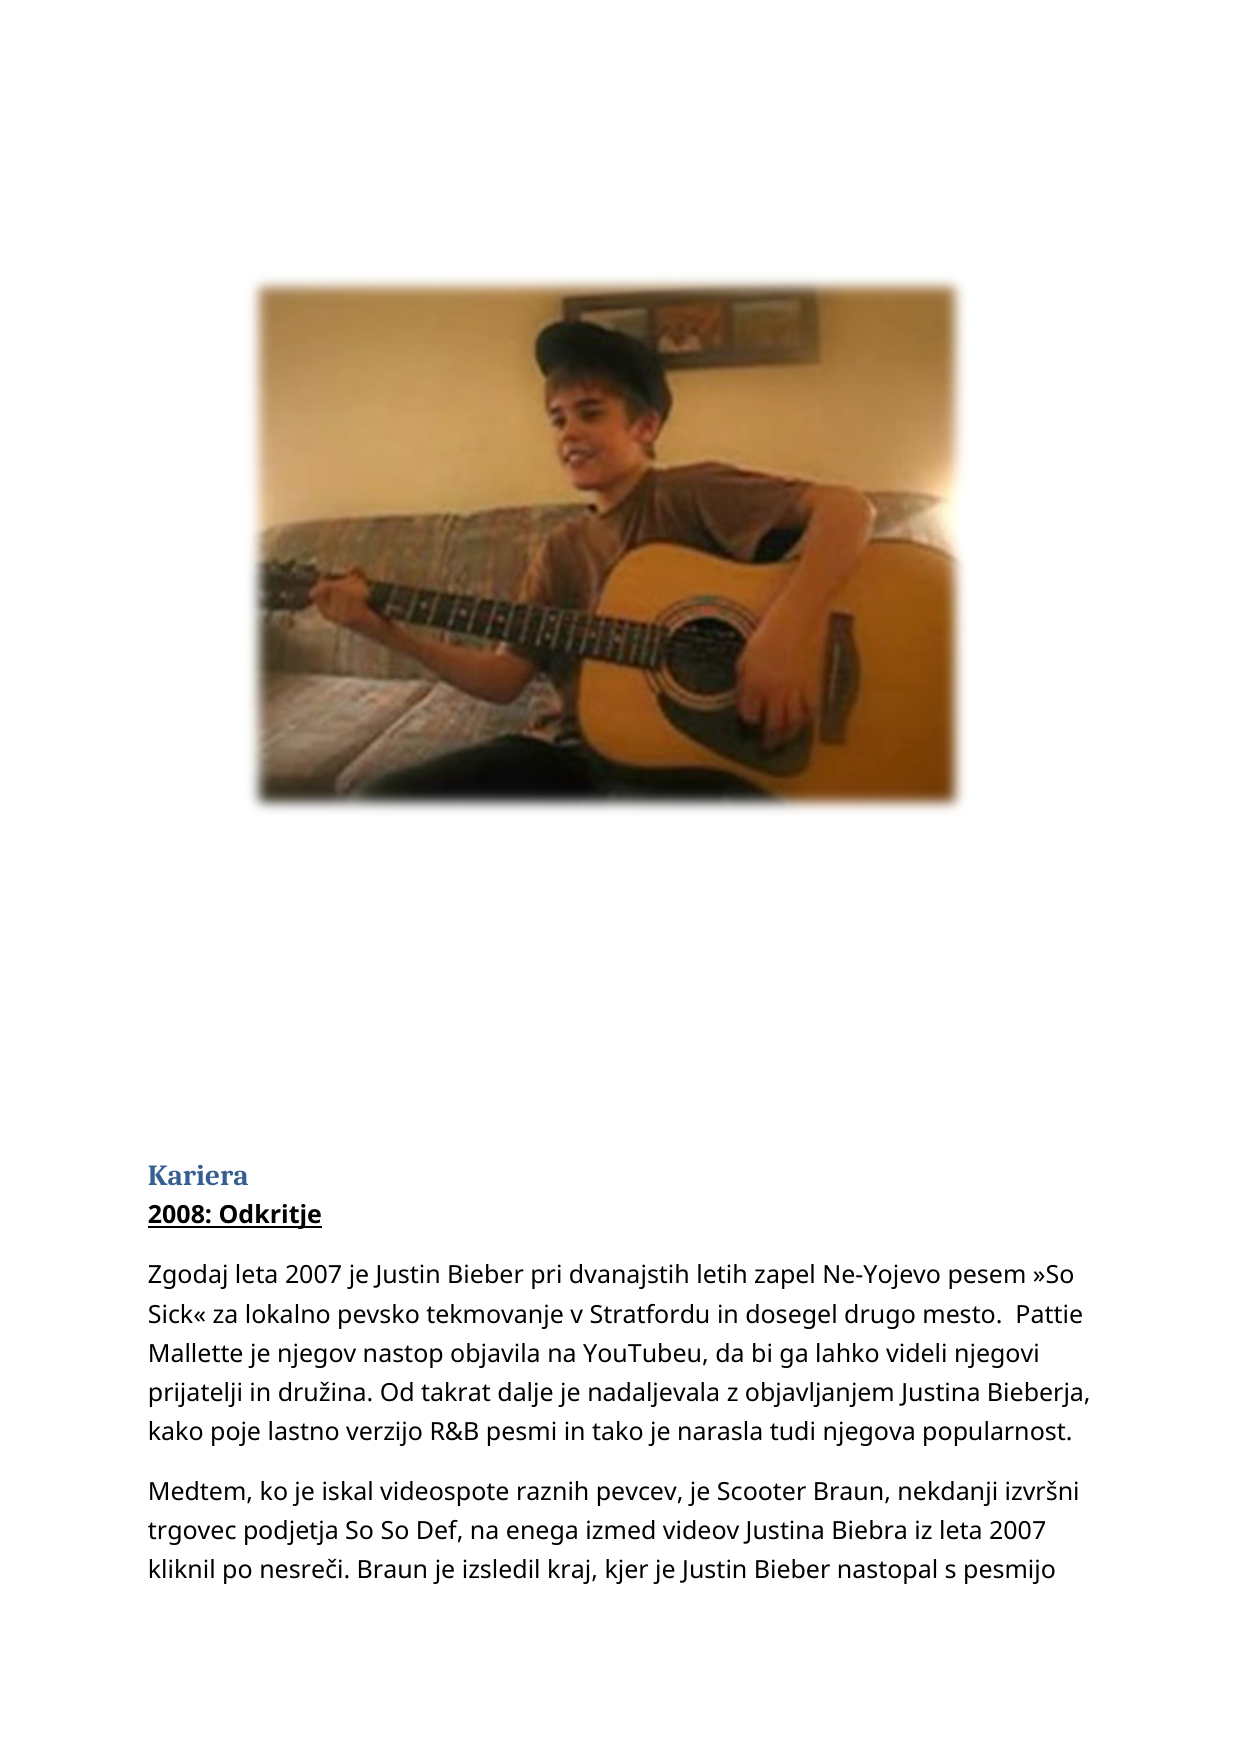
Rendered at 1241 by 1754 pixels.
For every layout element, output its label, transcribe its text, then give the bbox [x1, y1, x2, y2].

text Zgodaj leta 2007 je Justin Bieber pri dvanajstih letih zapel Ne-Yojevo pesem »So Sick« za lokalno pevsko tekmovanje v Stratfordu in dosegel drugo mesto. Pattie Mallette je njegov nastop objavila na YouTubeu, da bi ga lahko videli njegovi prijatelji in družina. Od takrat dalje je nadaljevala z objavljanjem Justina Bieberja, kako poje lastno verzijo R&B pesmi in tako je narasla tudi njegova popularnost. [148, 1257, 1093, 1448]
picture [243, 272, 971, 816]
text 2008: Odkritje [148, 1197, 1093, 1231]
text Medtem, ko je iskal videospote raznih pevcev, je Scooter Braun, nekdanji izvršni trgovec podjetja So So Def, na enega izmed videov Justina Biebra iz leta 2007 kliknil po nesreči. Braun je izsledil kraj, kjer je Justin Bieber nastopal s pesmijo [148, 1474, 1093, 1586]
subtitle Kariera [148, 1159, 1093, 1192]
